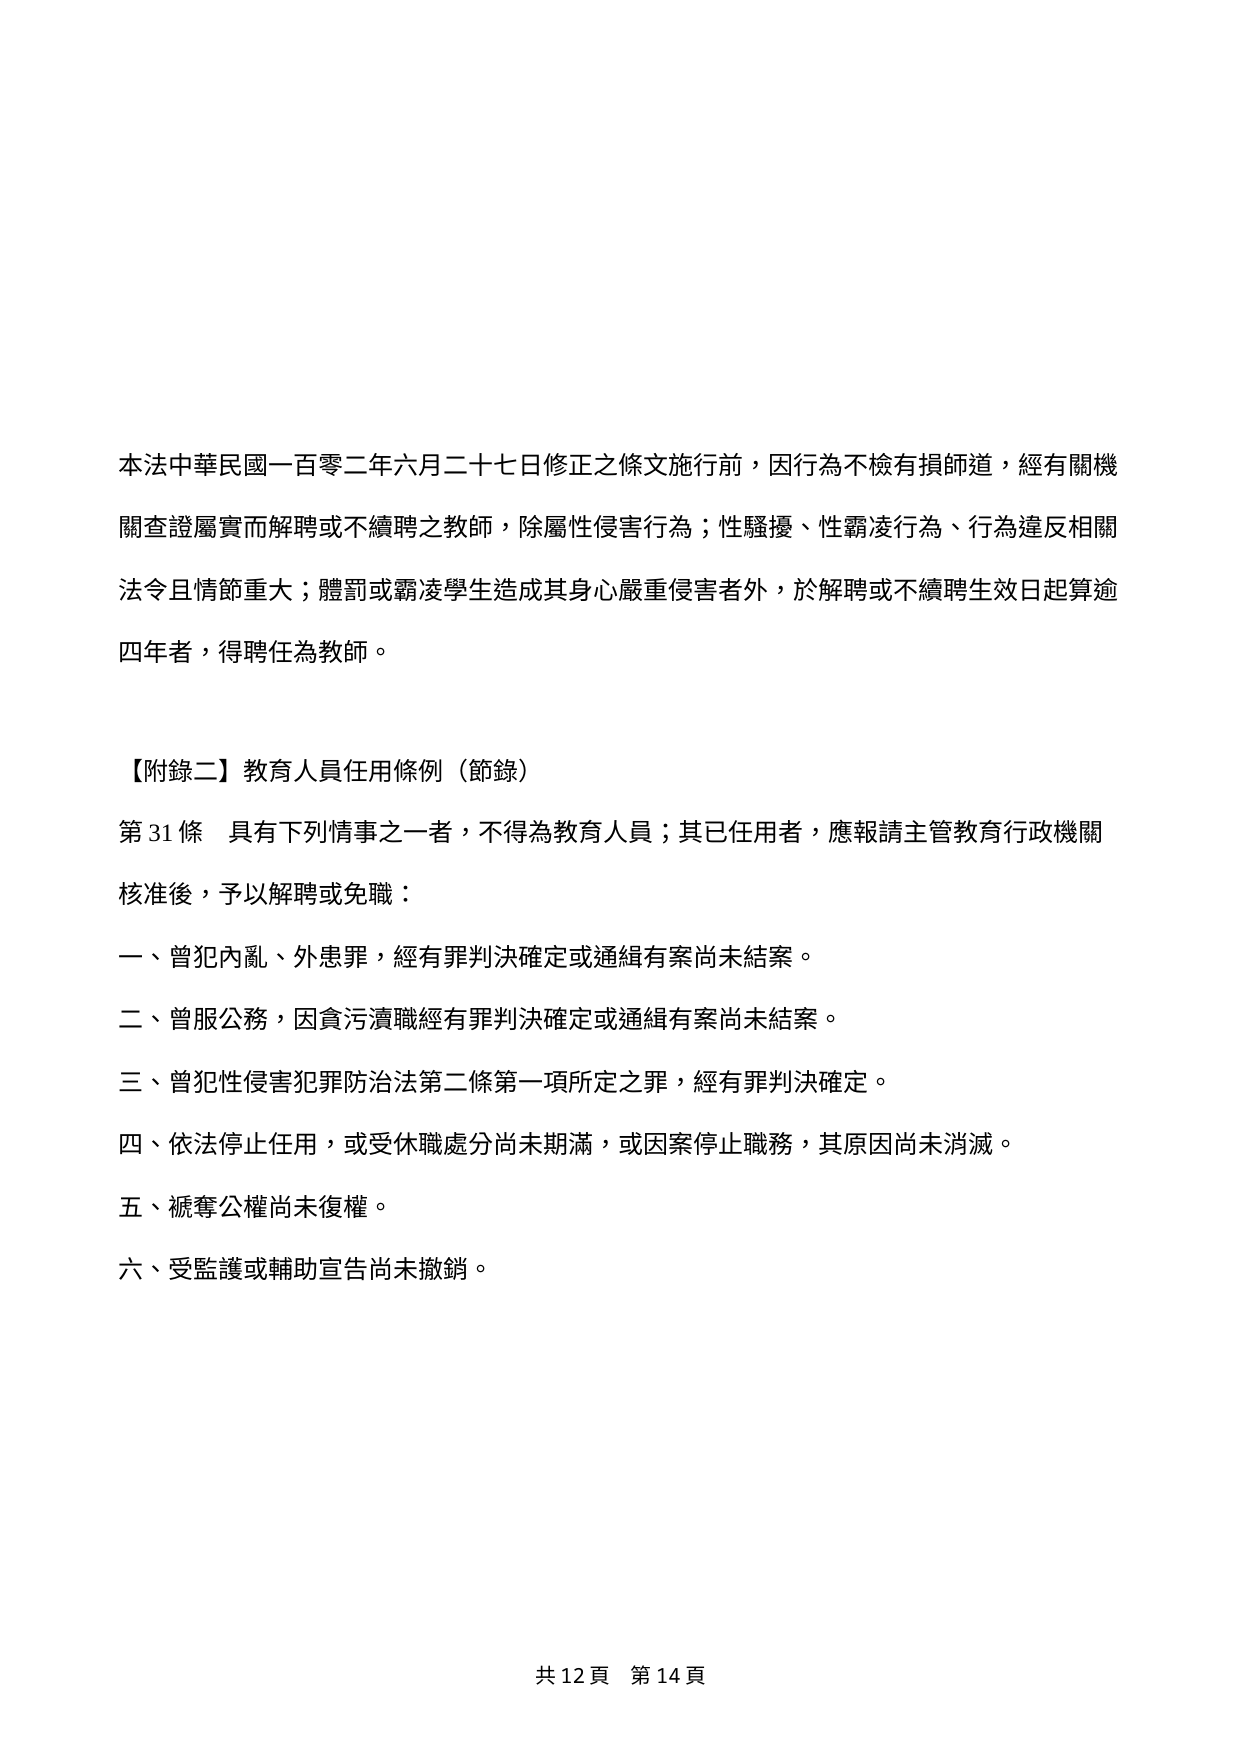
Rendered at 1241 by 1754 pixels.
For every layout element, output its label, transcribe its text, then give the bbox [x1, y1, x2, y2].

text 二、曾服公務，因貪污瀆職經有罪判決確定或通緝有案尚未結案。 [118, 976, 1122, 1038]
text 六、受監護或輔助宣告尚未撤銷。 [118, 1226, 1122, 1288]
text 第31條 具有下列情事之一者，不得為教育人員；其已任用者，應報請主管教育行政機關核准後，予以解聘或免職： [118, 788, 1122, 913]
text 本法中華民國一百零二年六月二十七日修正之條文施行前，因行為不檢有損師道，經有關機關查證屬實而解聘或不續聘之教師，除屬性侵害行為；性騷擾、性霸凌行為、行為違反相關法令且情節重大；體罰或霸凌學生造成其身心嚴重侵害者外，於解聘或不續聘生效日起算逾四年者，得聘任為教師。 [118, 422, 1122, 672]
text 五、褫奪公權尚未復權。 [118, 1163, 1122, 1226]
text 三、曾犯性侵害犯罪防治法第二條第一項所定之罪，經有罪判決確定。 [118, 1038, 1122, 1101]
text 一、曾犯內亂、外患罪，經有罪判決確定或通緝有案尚未結案。 [118, 913, 1122, 976]
text 【附錄二】教育人員任用條例（節錄） [118, 747, 1122, 788]
text 四、依法停止任用，或受休職處分尚未期滿，或因案停止職務，其原因尚未消滅。 [118, 1101, 1122, 1163]
